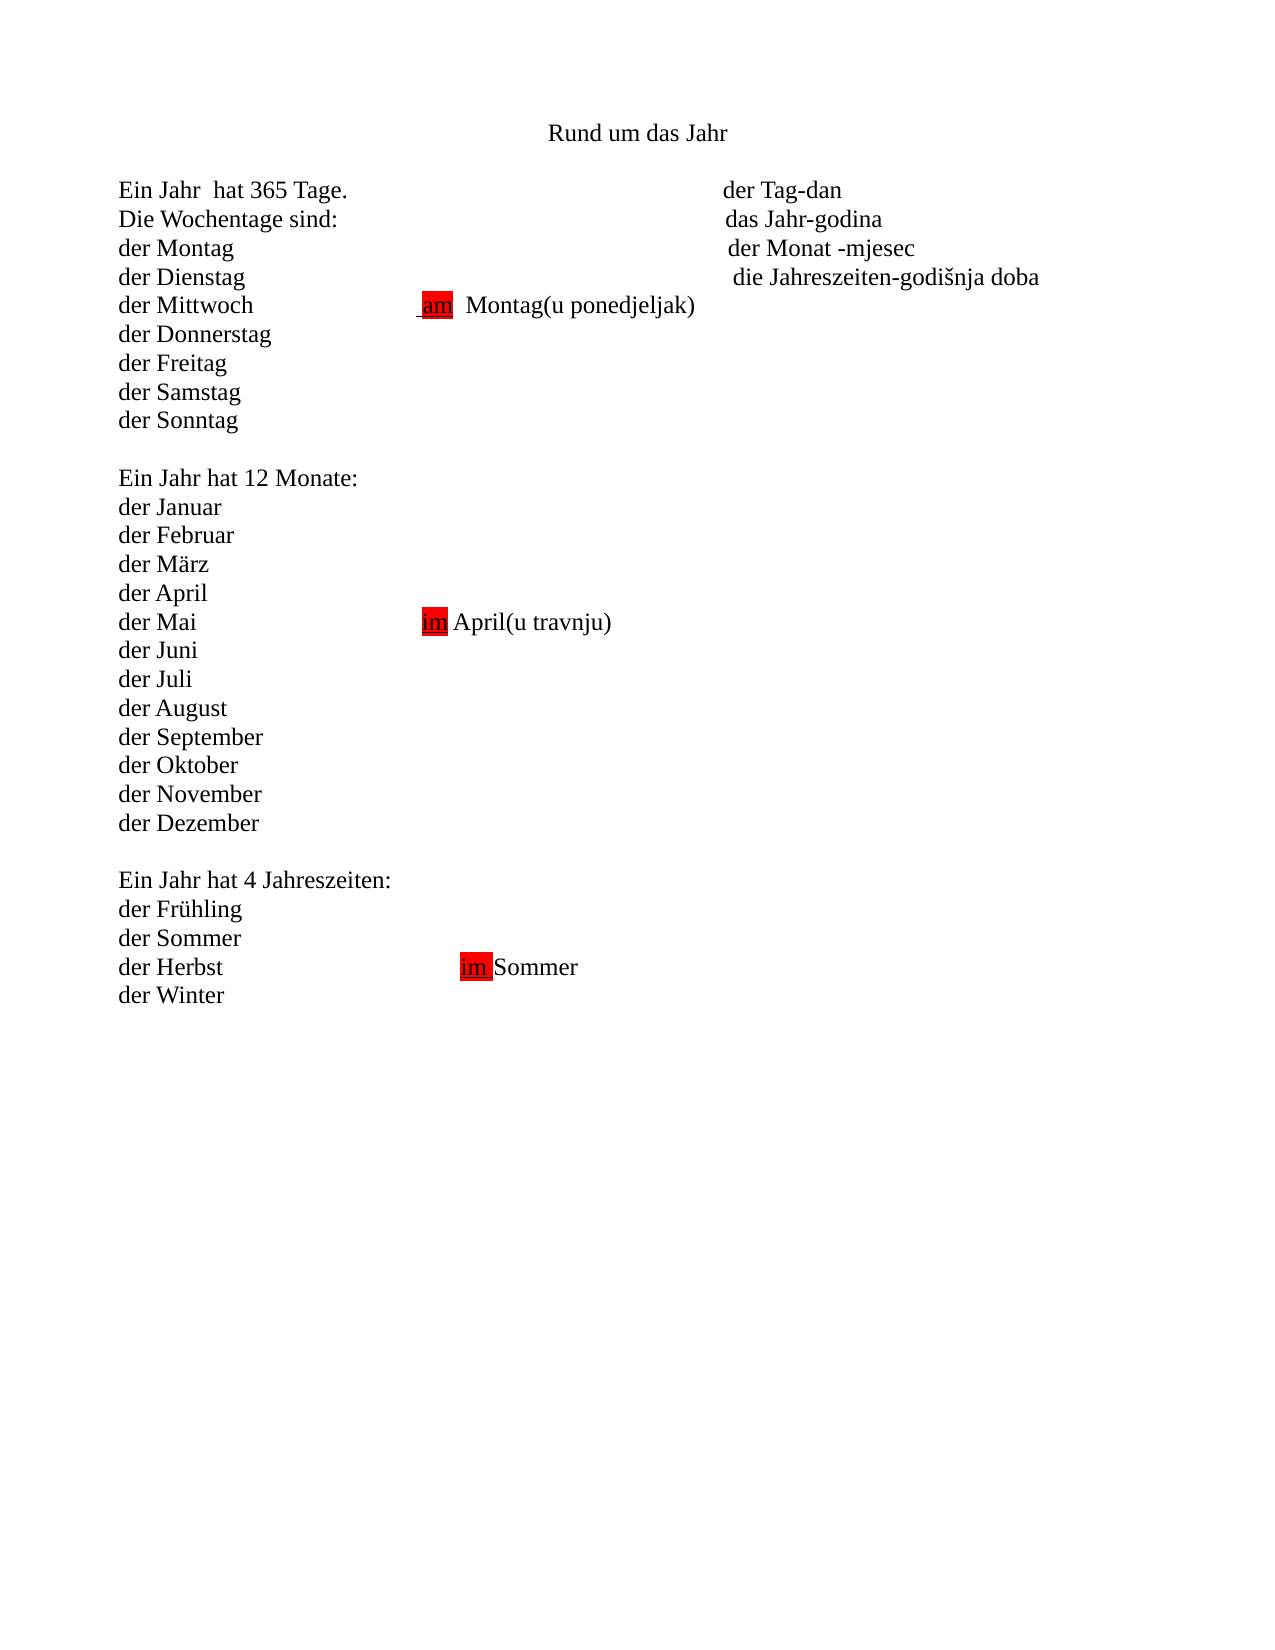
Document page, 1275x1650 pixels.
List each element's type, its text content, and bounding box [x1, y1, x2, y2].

text der Mai im April(u travnju) [118, 607, 1157, 636]
text der August [118, 693, 1157, 722]
text der Donnerstag [118, 319, 1157, 348]
text der September [118, 722, 1157, 751]
text der März [118, 549, 1157, 578]
text Ein Jahr hat 4 Jahreszeiten: [118, 866, 1157, 894]
text der April [118, 578, 1157, 607]
text der Februar [118, 521, 1157, 549]
text Ein Jahr hat 12 Monate: [118, 463, 1157, 492]
text der Oktober [118, 751, 1157, 779]
text der Januar [118, 492, 1157, 521]
text der Sonntag [118, 406, 1157, 434]
text der Sommer [118, 923, 1157, 952]
text der Dezember [118, 808, 1157, 837]
text der Juni [118, 636, 1157, 664]
text der Dienstag die Jahreszeiten-godišnja doba [118, 262, 1157, 291]
text der Samstag [118, 377, 1157, 406]
text der November [118, 779, 1157, 808]
text der Freitag [118, 348, 1157, 377]
text der Herbst im Sommer [118, 952, 1157, 981]
text Ein Jahr hat 365 Tage. der Tag-dan [118, 176, 1157, 204]
text der Montag der Monat -mjesec [118, 233, 1157, 262]
text der Frühling [118, 894, 1157, 923]
text der Winter [118, 981, 1157, 1009]
text der Mittwoch am Montag(u ponedjeljak) [118, 291, 1157, 319]
text der Juli [118, 664, 1157, 693]
text Die Wochentage sind: das Jahr-godina [118, 204, 1157, 233]
text Rund um das Jahr [118, 118, 1157, 147]
